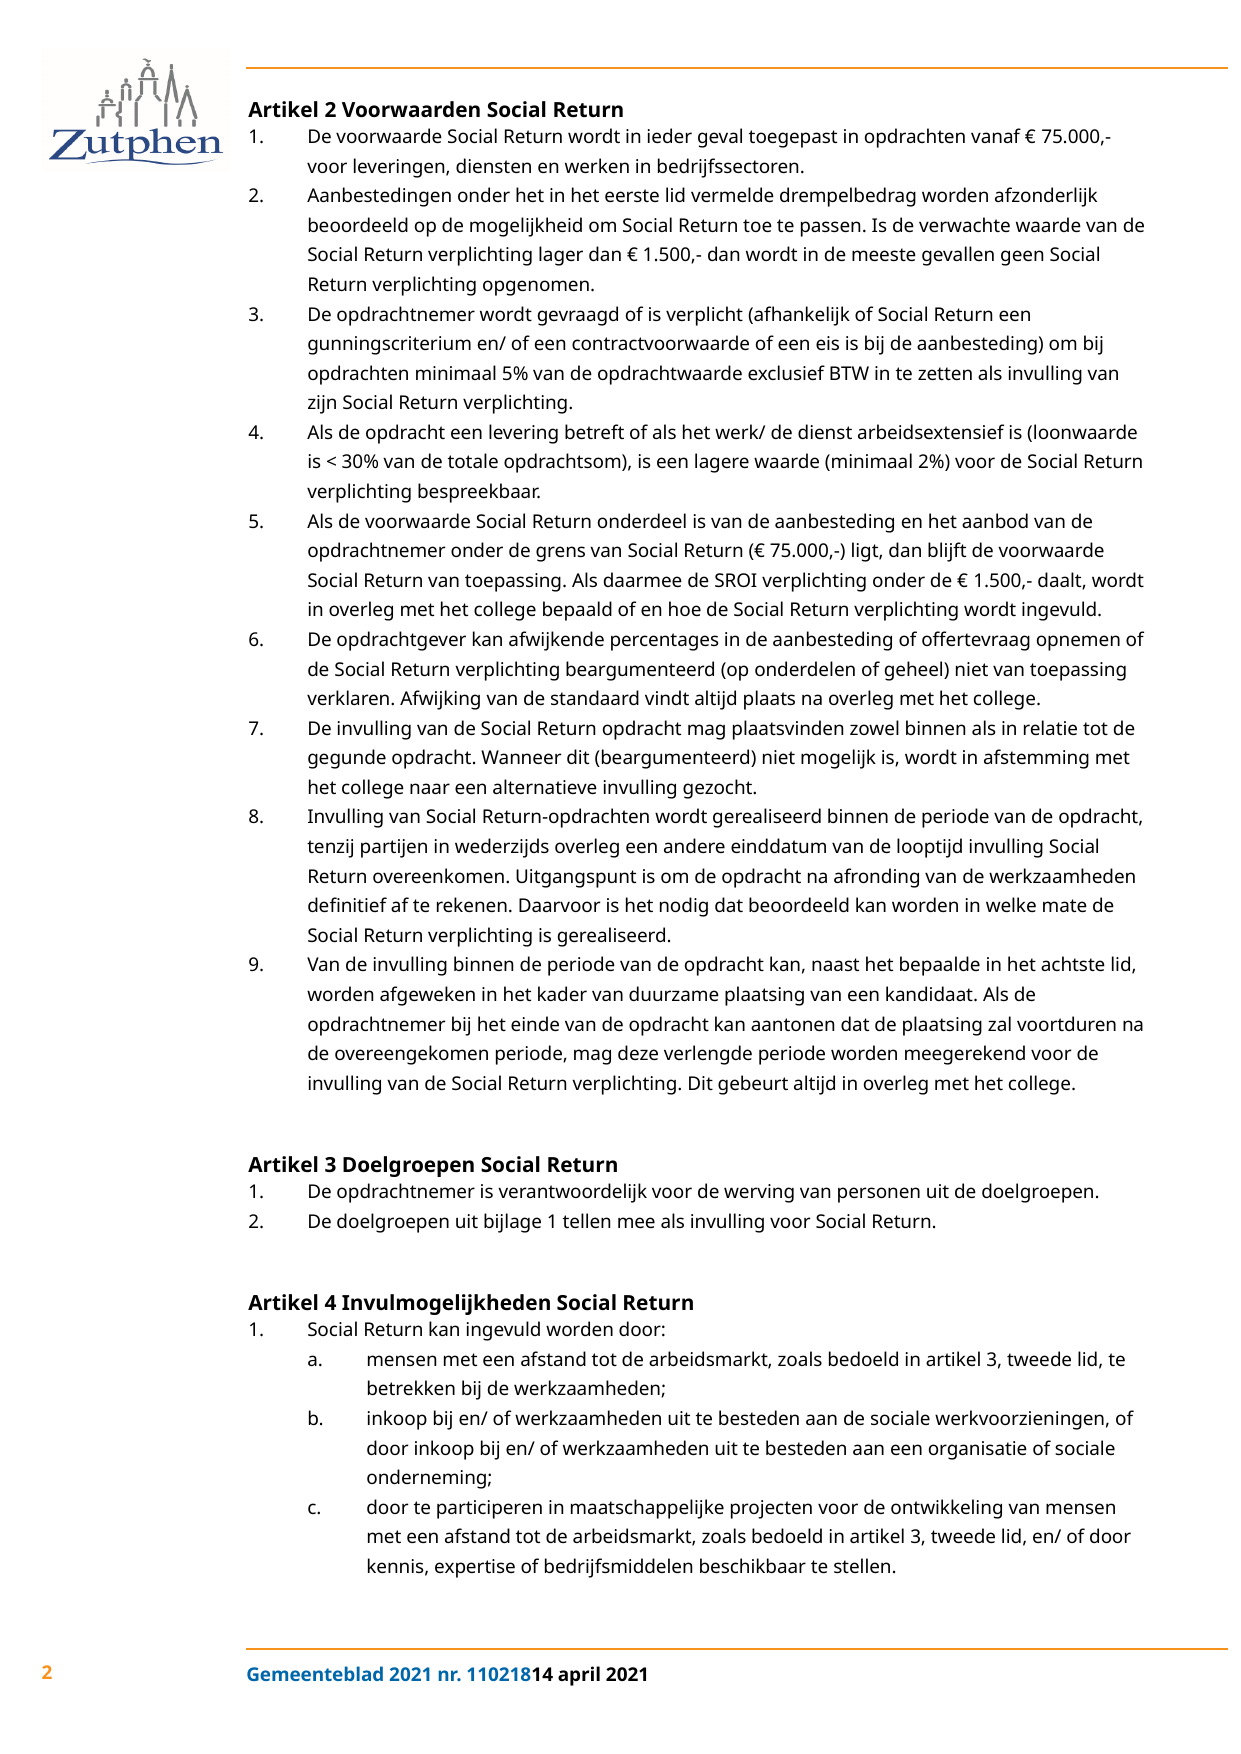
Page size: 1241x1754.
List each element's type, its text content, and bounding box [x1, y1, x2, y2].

list Als de opdracht een levering betreft of als het werk/ de dienst arbeidsextensief is (loonwaarde is < 30% van de totale opdrachtsom), is een lagere waarde (minimaal 2%) voor de Social Return verplichting bespreekbaar. [248, 419, 1152, 504]
list Als de voorwaarde Social Return onderdeel is van de aanbesteding en het aanbod van de opdrachtnemer onder de grens van Social Return (€ 75.000,-) ligt, dan blijft de voorwaarde Social Return van toepassing. Als daarmee de SROI verplichting onder de € 1.500,- daalt, wordt in overleg met het college bepaald of en hoe de Social Return verplichting wordt ingevuld. [248, 508, 1152, 622]
list inkoop bij en/ of werkzaamheden uit te besteden aan de sociale werkvoorzieningen, of door inkoop bij en/ of werkzaamheden uit te besteden aan een organisatie of sociale onderneming; [307, 1405, 1152, 1490]
list Social Return kan ingevuld worden door: [248, 1316, 1152, 1342]
list mensen met een afstand tot de arbeidsmarkt, zoals bedoeld in artikel 3, tweede lid, te betrekken bij de werkzaamheden; [307, 1346, 1152, 1401]
text Artikel 3 Doelgroepen Social Return [248, 1150, 1152, 1178]
list De voorwaarde Social Return wordt in ieder geval toegepast in opdrachten vanaf € 75.000,- voor leveringen, diensten en werken in bedrijfssectoren. [248, 123, 1152, 178]
list De doelgroepen uit bijlage 1 tellen mee als invulling voor Social Return. [248, 1208, 1152, 1234]
list Invulling van Social Return-opdrachten wordt gerealiseerd binnen de periode van de opdracht, tenzij partijen in wederzijds overleg een andere einddatum van de looptijd invulling Social Return overeenkomen. Uitgangspunt is om de opdracht na afronding van de werkzaamheden definitief af te rekenen. Daarvoor is het nodig dat beoordeeld kan worden in welke mate de Social Return verplichting is gerealiseerd. [248, 804, 1152, 948]
text Artikel 4 Invulmogelijkheden Social Return [248, 1288, 1152, 1316]
list De opdrachtnemer wordt gevraagd of is verplicht (afhankelijk of Social Return een gunningscriterium en/ of een contractvoorwaarde of een eis is bij de aanbesteding) om bij opdrachten minimaal 5% van de opdrachtwaarde exclusief BTW in te zetten als invulling van zijn Social Return verplichting. [248, 301, 1152, 415]
list De invulling van de Social Return opdracht mag plaatsvinden zowel binnen als in relatie tot de gegunde opdracht. Wanneer dit (beargumenteerd) niet mogelijk is, wordt in afstemming met het college naar een alternatieve invulling gezocht. [248, 715, 1152, 800]
list Aanbestedingen onder het in het eerste lid vermelde drempelbedrag worden afzonderlijk beoordeeld op de mogelijkheid om Social Return toe te passen. Is de verwachte waarde van de Social Return verplichting lager dan € 1.500,- dan wordt in de meeste gevallen geen Social Return verplichting opgenomen. [248, 182, 1152, 297]
list Van de invulling binnen de periode van de opdracht kan, naast het bepaalde in het achtste lid, worden afgeweken in het kader van duurzame plaatsing van een kandidaat. Als de opdrachtnemer bij het einde van de opdracht kan aantonen dat de plaatsing zal voortduren na de overeengekomen periode, mag deze verlengde periode worden meegerekend voor de invulling van de Social Return verplichting. Dit gebeurt altijd in overleg met het college. [248, 952, 1152, 1096]
list De opdrachtnemer is verantwoordelijk voor de werving van personen uit de doelgroepen. [248, 1178, 1152, 1204]
list door te participeren in maatschappelijke projecten voor de ontwikkeling van mensen met een afstand tot de arbeidsmarkt, zoals bedoeld in artikel 3, tweede lid, en/ of door kennis, expertise of bedrijfsmiddelen beschikbaar te stellen. [307, 1494, 1152, 1579]
list De opdrachtgever kan afwijkende percentages in de aanbesteding of offertevraag opnemen of de Social Return verplichting beargumenteerd (op onderdelen of geheel) niet van toepassing verklaren. Afwijking van de standaard vindt altijd plaats na overleg met het college. [248, 626, 1152, 711]
picture [41, 47, 231, 172]
text Artikel 2 Voorwaarden Social Return [248, 95, 1152, 123]
